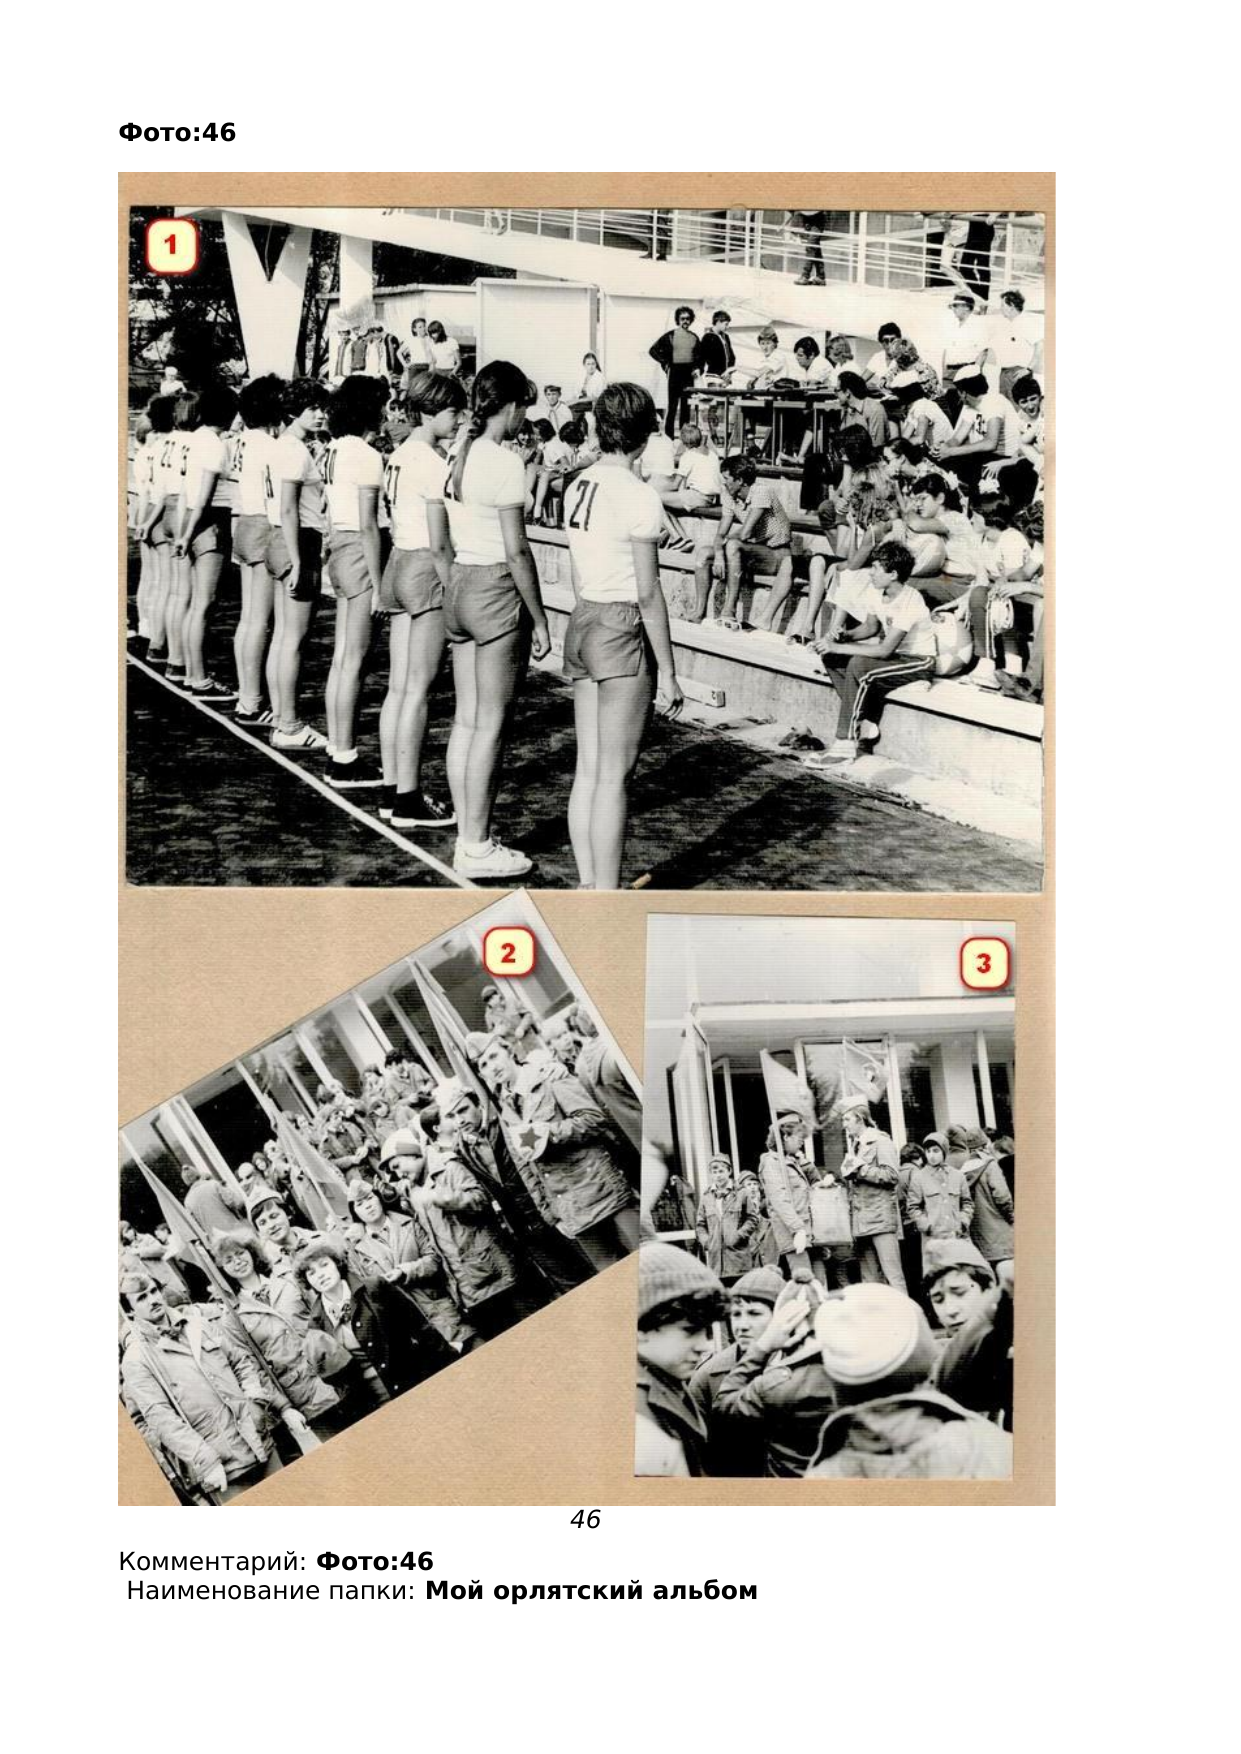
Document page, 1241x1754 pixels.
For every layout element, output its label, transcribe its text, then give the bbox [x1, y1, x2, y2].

text 46 [118, 1506, 1056, 1535]
subtitle Фото:46 [118, 118, 1122, 147]
text Комментарий: Фото:46 Наименование папки: Мой орлятский альбом [118, 1547, 1122, 1635]
picture [118, 172, 1056, 1506]
